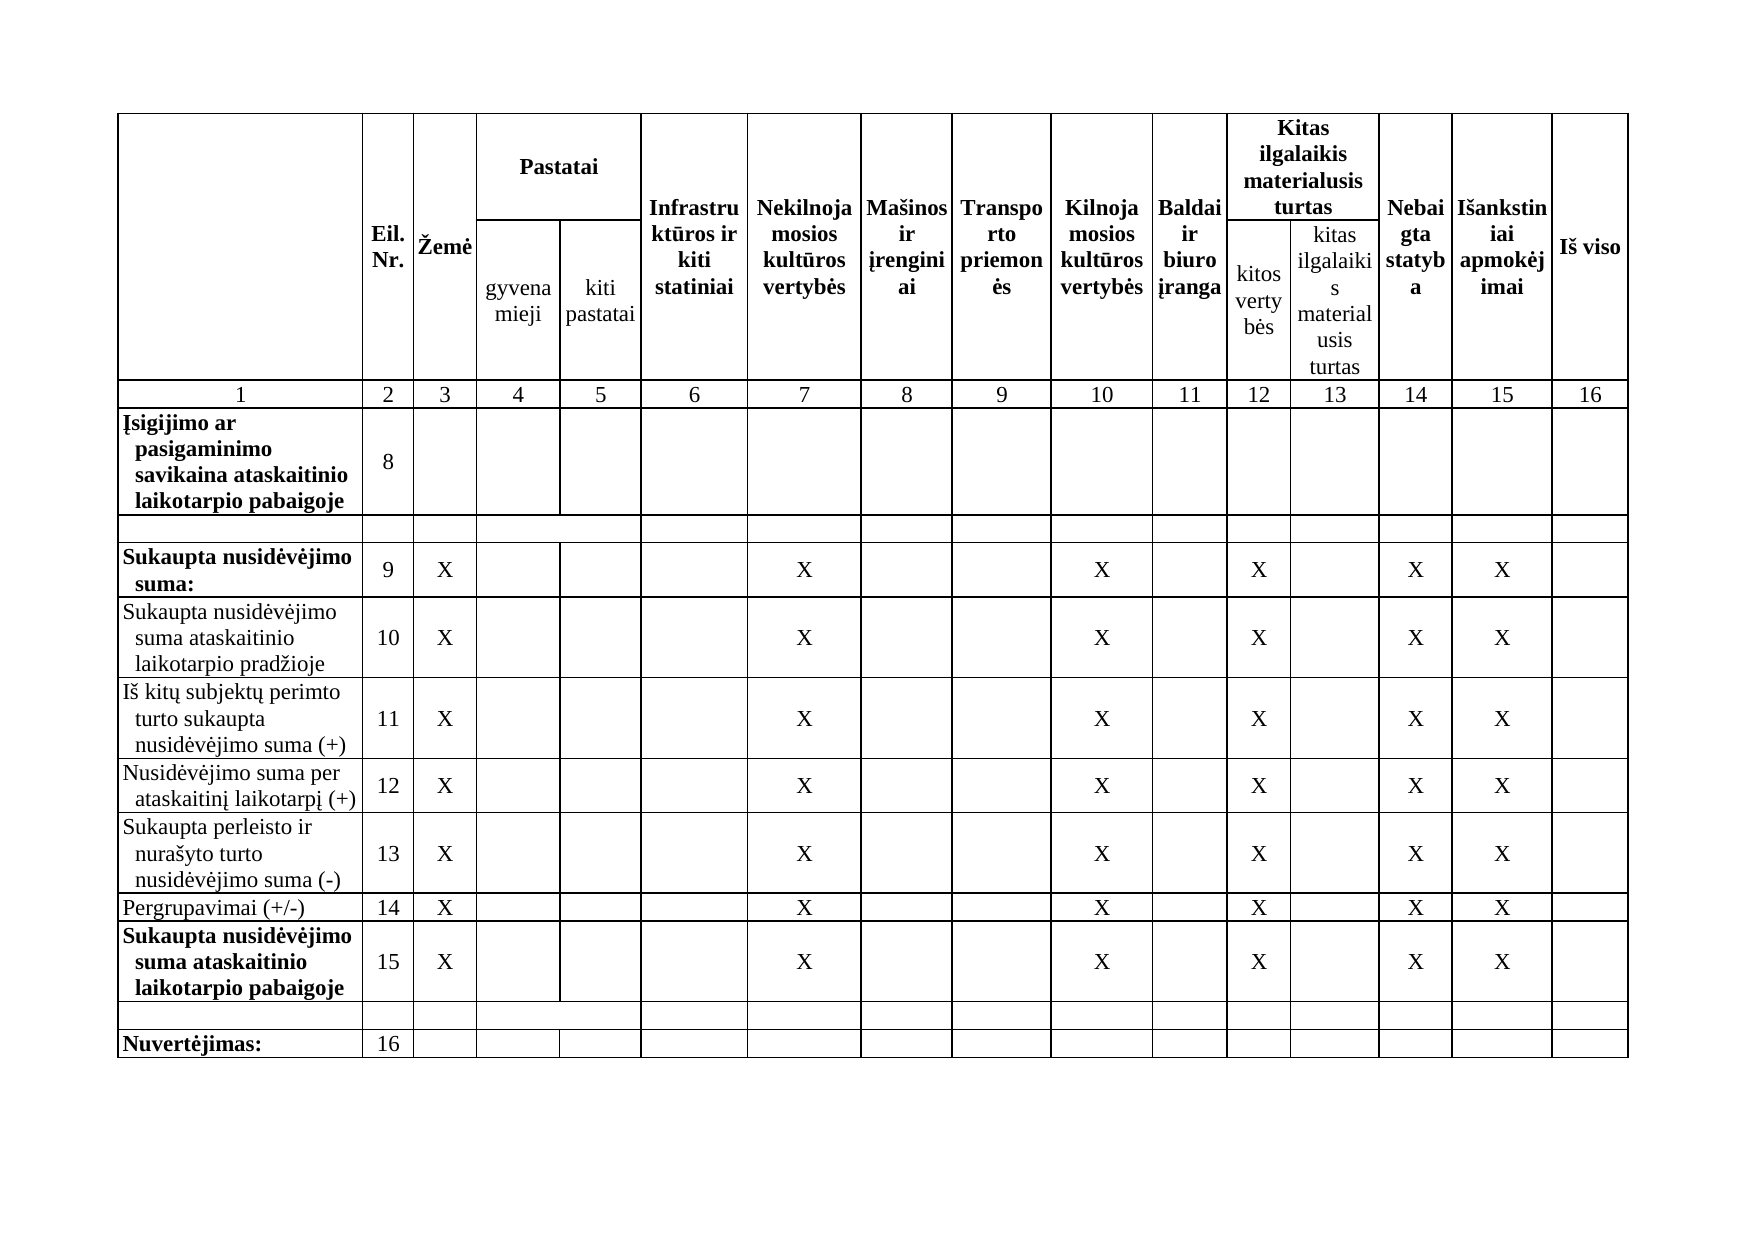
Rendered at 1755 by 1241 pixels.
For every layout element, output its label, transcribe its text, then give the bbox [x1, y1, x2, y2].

table_cell X [1052, 922, 1152, 1001]
table_cell X [1052, 598, 1152, 677]
table_cell [1291, 813, 1378, 892]
table_cell X [1453, 759, 1551, 812]
table_cell [1286, 516, 1290, 542]
table_header Baldai ir biuro įranga [1153, 114, 1226, 379]
table_cell 6 [743, 381, 747, 407]
table_cell X [1380, 922, 1451, 1001]
table_cell [1291, 598, 1378, 677]
table_cell [1153, 543, 1226, 596]
table_header Nebaigta statyba [1380, 114, 1451, 379]
table_cell X [1052, 759, 1152, 812]
table_cell [472, 1002, 476, 1029]
table_cell [748, 409, 860, 514]
table_cell [1291, 759, 1378, 812]
table_header Išankstiniai apmokėjimai [1453, 114, 1551, 379]
table_cell X [472, 894, 476, 920]
table_cell 2 [363, 381, 367, 407]
table_cell [409, 1002, 413, 1029]
table_header [119, 114, 362, 379]
table_cell X [1453, 813, 1551, 892]
table_cell [862, 678, 951, 757]
table_cell X [1380, 598, 1451, 677]
table_cell [1291, 678, 1378, 757]
table_header Infrastruktūros ir kiti statiniai [642, 114, 747, 379]
table_cell X [1228, 543, 1290, 596]
table_cell [642, 409, 747, 514]
table_cell [1052, 409, 1152, 514]
table_cell X [1228, 759, 1290, 812]
table_cell 3 [472, 381, 476, 407]
table_cell [1286, 1030, 1290, 1057]
table_cell [477, 598, 559, 677]
table_cell X [1453, 678, 1551, 757]
table_cell [953, 598, 1050, 677]
table_cell [1453, 409, 1551, 514]
table_cell [358, 1002, 362, 1029]
table_cell [477, 922, 559, 1001]
table_cell [561, 409, 640, 514]
table_cell [363, 1002, 367, 1029]
table_cell X [1380, 543, 1451, 596]
table_cell [477, 894, 481, 920]
table_cell 8 [363, 409, 413, 514]
table_cell [1553, 598, 1627, 677]
table_cell 10 [363, 598, 413, 677]
table_cell [743, 516, 747, 542]
table_cell kitos vertybės [1228, 221, 1290, 379]
table_cell [358, 516, 362, 542]
table_cell [642, 922, 747, 1001]
table_cell [472, 1030, 476, 1057]
table_cell [1291, 543, 1378, 596]
table_header Iš viso [1553, 114, 1627, 379]
table_cell [477, 759, 559, 812]
table_cell [561, 543, 640, 596]
table_cell [862, 409, 951, 514]
table_cell [862, 598, 951, 677]
table_cell X [414, 813, 476, 892]
table_cell 4 [477, 381, 481, 407]
table_cell [1153, 516, 1157, 542]
table_cell [953, 759, 1050, 812]
table_header Kilnojamosios kultūros vertybės [1052, 114, 1152, 379]
table_cell [953, 543, 1050, 596]
table_cell X [1228, 813, 1290, 892]
table_cell [1153, 922, 1226, 1001]
table_cell gyvenamieji [477, 221, 559, 379]
table_cell [414, 409, 476, 514]
table_cell kiti pastatai [561, 221, 640, 379]
table_cell [1286, 1002, 1290, 1029]
table_cell 14 [409, 894, 413, 920]
table_cell [953, 813, 1050, 892]
table_cell X [1453, 598, 1551, 677]
table_cell [1153, 678, 1226, 757]
table_cell 2 [409, 381, 413, 407]
table_cell [743, 1002, 747, 1029]
table_cell [953, 922, 1050, 1001]
table_cell X [748, 598, 860, 677]
table_cell X [1228, 678, 1290, 757]
table_header Mašinos ir įrenginiai [862, 114, 951, 379]
table_cell X [1052, 678, 1152, 757]
table_cell [1153, 894, 1157, 920]
table_cell X [1228, 922, 1290, 1001]
table_cell [561, 598, 640, 677]
table_cell [862, 543, 951, 596]
table_header Transporto priemonės [953, 114, 1050, 379]
table_cell 10 [1148, 381, 1152, 407]
table_cell [1553, 678, 1627, 757]
table_cell [477, 516, 481, 542]
table_cell [862, 813, 951, 892]
table_cell [953, 678, 1050, 757]
table_cell X [1052, 543, 1152, 596]
table_cell [1148, 1002, 1152, 1029]
table_cell 16 [363, 1030, 367, 1057]
table_cell X [1380, 759, 1451, 812]
table_cell X [1228, 598, 1290, 677]
table_cell [953, 409, 1050, 514]
table_cell [1153, 759, 1226, 812]
table_cell X [748, 922, 860, 1001]
table_cell [1380, 409, 1451, 514]
table_cell 15 [363, 922, 413, 1001]
table_cell [560, 1030, 564, 1057]
table_cell [1291, 409, 1378, 514]
table_cell [642, 759, 747, 812]
table_cell [743, 1030, 747, 1057]
table_cell 14 [363, 894, 367, 920]
table_cell [642, 598, 747, 677]
table_cell [409, 516, 413, 542]
table_cell [477, 1002, 481, 1029]
table_cell [561, 678, 640, 757]
table_cell [477, 1030, 481, 1057]
table_cell [1228, 409, 1290, 514]
table_cell X [748, 543, 860, 596]
table_cell [477, 813, 559, 892]
table_cell [1553, 759, 1627, 812]
table_cell [862, 922, 951, 1001]
table_header Eil. Nr. [363, 114, 413, 379]
table_cell X [748, 678, 860, 757]
table_cell 13 [363, 813, 413, 892]
table_cell [477, 543, 559, 596]
table_cell 1 [358, 381, 362, 407]
table_cell X [748, 759, 860, 812]
table_header Nekilnojamosios kultūros vertybės [748, 114, 860, 379]
table_cell 9 [363, 543, 413, 596]
table_cell 12 [363, 759, 413, 812]
table_cell [1153, 409, 1226, 514]
table_cell X [1380, 678, 1451, 757]
table_cell [1153, 1002, 1157, 1029]
table_cell [1153, 813, 1226, 892]
table_cell [743, 894, 747, 920]
table_cell [1153, 598, 1226, 677]
table_cell [561, 813, 640, 892]
table_cell [1148, 1030, 1152, 1057]
table_cell [642, 543, 747, 596]
table_cell X [414, 759, 476, 812]
table_cell [1553, 813, 1627, 892]
table_cell [1553, 543, 1627, 596]
table_cell X [1286, 894, 1290, 920]
table_cell 11 [1153, 381, 1157, 407]
table_cell [1553, 409, 1627, 514]
table_cell 16 [409, 1030, 413, 1057]
table_cell [1153, 1030, 1157, 1057]
table_cell X [1380, 813, 1451, 892]
table_cell X [414, 543, 476, 596]
table_header Pastatai [477, 114, 640, 219]
table_cell [561, 759, 640, 812]
table_header Žemė [414, 114, 476, 379]
table_cell X [1052, 813, 1152, 892]
table_cell X [414, 678, 476, 757]
table_cell X [1148, 894, 1152, 920]
table_cell X [1453, 922, 1551, 1001]
table_cell [477, 409, 559, 514]
table_cell X [748, 813, 860, 892]
table_cell 11 [363, 678, 413, 757]
table_cell X [414, 922, 476, 1001]
table_cell [472, 516, 476, 542]
table_cell [1291, 922, 1378, 1001]
table_cell [477, 678, 559, 757]
table_cell X [414, 598, 476, 677]
table_cell [363, 516, 367, 542]
table_cell 12 [1286, 381, 1290, 407]
table_cell [642, 813, 747, 892]
table_cell [642, 678, 747, 757]
table_cell [1148, 516, 1152, 542]
table_cell [561, 922, 640, 1001]
table_cell [1553, 922, 1627, 1001]
table_cell [862, 759, 951, 812]
table_cell X [1453, 543, 1551, 596]
